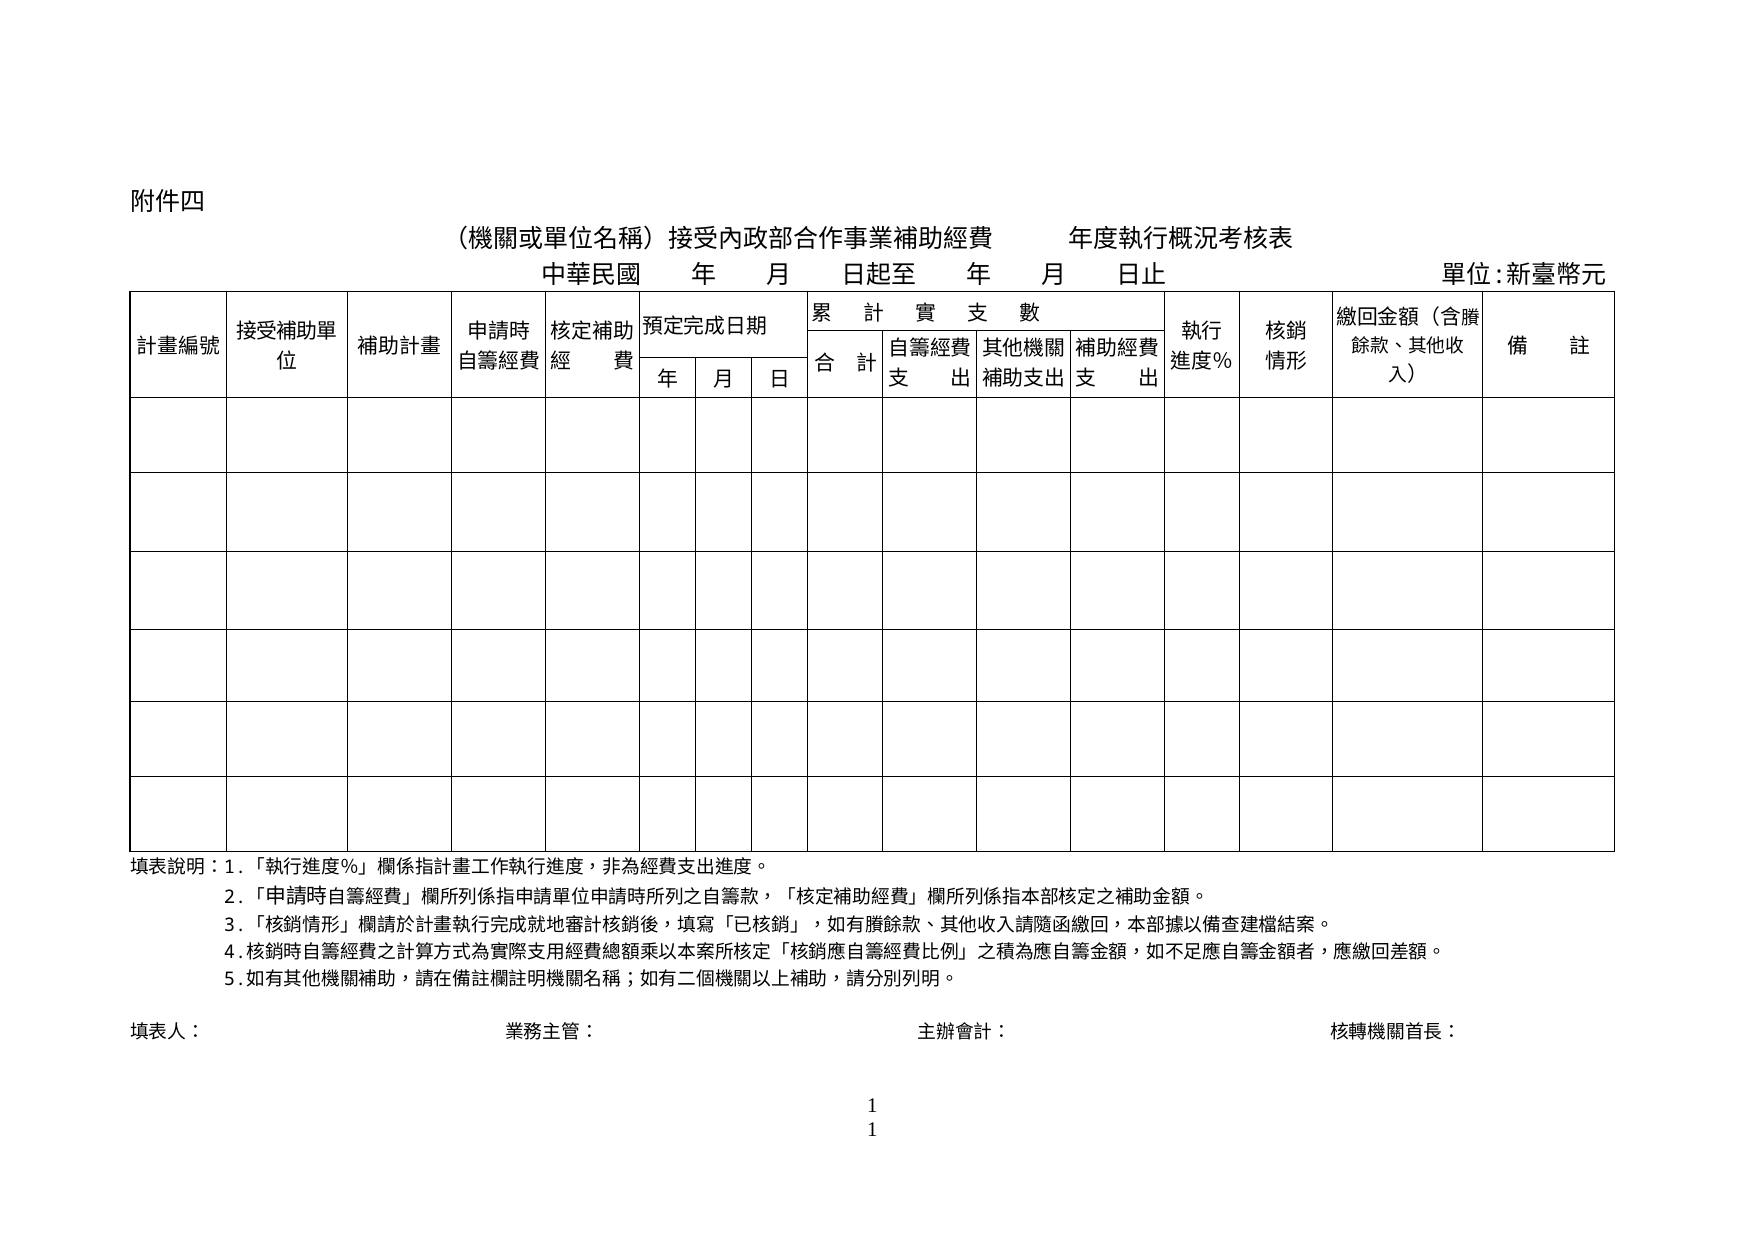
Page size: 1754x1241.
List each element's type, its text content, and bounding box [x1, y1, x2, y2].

table_cell 補助經費 支 出 [1071, 331, 1164, 397]
table_cell [1165, 630, 1239, 701]
table_cell [348, 473, 451, 551]
table_cell [883, 552, 976, 629]
table_cell [883, 398, 976, 472]
table_cell [1333, 630, 1482, 701]
table_cell [348, 552, 451, 629]
table_cell [546, 552, 639, 629]
table_cell [1071, 777, 1164, 851]
table_cell [883, 702, 976, 776]
text （機關或單位名稱）接受內政部合作事業補助經費 年度執行概況考核表 [130, 218, 1606, 254]
table_cell [1071, 702, 1164, 776]
table_cell [1483, 777, 1614, 851]
table_cell [696, 702, 751, 776]
table_cell [696, 398, 751, 472]
table_cell [1240, 630, 1332, 701]
table_cell [977, 777, 1070, 851]
table_cell [640, 552, 695, 629]
table_cell [1071, 398, 1164, 472]
table_cell [227, 473, 347, 551]
table_header 計畫編號 [131, 292, 226, 397]
table_cell [977, 552, 1070, 629]
table_cell [452, 777, 545, 851]
table_cell [1483, 630, 1614, 701]
table_cell [1240, 552, 1332, 629]
table_cell [696, 777, 751, 851]
table_cell 年 [640, 358, 695, 397]
table_cell [883, 473, 976, 551]
text 中華民國 年 月 日起至 年 月 日止 單位:新臺幣元 [130, 254, 1606, 291]
table_cell [977, 702, 1070, 776]
table_cell [452, 552, 545, 629]
table_cell [1333, 398, 1482, 472]
table_cell [1071, 552, 1164, 629]
table_cell [977, 630, 1070, 701]
table_cell [1333, 473, 1482, 551]
table_cell [227, 777, 347, 851]
text 4.核銷時自籌經費之計算方式為實際支用經費總額乘以本案所核定「核銷應自籌經費比例」之積為應自籌金額，如不足應自籌金額者，應繳回差額。 [224, 937, 1606, 964]
table_header 申請時 自籌經費 [452, 292, 545, 397]
table_header 接受補助單位 [227, 292, 347, 397]
table_cell [1483, 473, 1614, 551]
table_cell [1240, 777, 1332, 851]
table_cell [808, 702, 882, 776]
text 2.「申請時自籌經費」欄所列係指申請單位申請時所列之自籌款，「核定補助經費」欄所列係指本部核定之補助金額。 [130, 879, 1606, 909]
table_cell [546, 398, 639, 472]
text 5.如有其他機關補助，請在備註欄註明機關名稱；如有二個機關以上補助，請分別列明。 [224, 964, 1606, 991]
table_cell [640, 777, 695, 851]
table_cell [1071, 630, 1164, 701]
table_header 備 註 [1483, 292, 1614, 397]
table_header 補助計畫 [348, 292, 451, 397]
table_cell [131, 702, 226, 776]
table_cell [1333, 702, 1482, 776]
table_cell 月 [696, 358, 751, 397]
table_cell [696, 630, 751, 701]
table_cell [883, 630, 976, 701]
table_cell [696, 473, 751, 551]
table_cell [1333, 777, 1482, 851]
table_cell [640, 630, 695, 701]
table_cell [808, 398, 882, 472]
table_cell [977, 398, 1070, 472]
table_cell [131, 552, 226, 629]
table_cell [1240, 473, 1332, 551]
table_cell [752, 702, 807, 776]
table_cell [1333, 552, 1482, 629]
table_cell [452, 630, 545, 701]
table_cell [808, 552, 882, 629]
table_cell [977, 473, 1070, 551]
table_cell 自籌經費 支 出 [883, 331, 976, 397]
table_cell [640, 473, 695, 551]
table_cell [452, 398, 545, 472]
table_cell [227, 630, 347, 701]
table_cell [1165, 702, 1239, 776]
table_cell [808, 473, 882, 551]
table_header 核銷 情形 [1240, 292, 1332, 397]
text 附件四 [130, 182, 1606, 218]
table_cell [452, 702, 545, 776]
table_cell 其他機關補助支出 [977, 331, 1070, 397]
table_cell [1071, 473, 1164, 551]
text 3.「核銷情形」欄請於計畫執行完成就地審計核銷後，填寫「已核銷」，如有賸餘款、其他收入請隨函繳回，本部據以備查建檔結案。 [130, 909, 1606, 937]
table_cell [348, 398, 451, 472]
table_cell [640, 702, 695, 776]
table_cell [131, 777, 226, 851]
table_cell [808, 777, 882, 851]
table_cell [1165, 777, 1239, 851]
table_cell [131, 398, 226, 472]
table_cell [752, 552, 807, 629]
table_header 核定補助 經 費 [546, 292, 639, 397]
table_cell [1165, 552, 1239, 629]
table_cell [348, 702, 451, 776]
table_header 預定完成日期 [640, 292, 807, 357]
table_header 執行 進度％ [1165, 292, 1239, 397]
table_cell [883, 777, 976, 851]
table_cell [808, 630, 882, 701]
table_cell [1240, 398, 1332, 472]
table_cell [1165, 473, 1239, 551]
table_cell [1483, 552, 1614, 629]
table_cell [546, 702, 639, 776]
table_cell [131, 473, 226, 551]
table_cell [131, 630, 226, 701]
table_cell [227, 398, 347, 472]
table_cell [752, 630, 807, 701]
table_cell [546, 473, 639, 551]
table_cell [640, 398, 695, 472]
text 填表人： 業務主管： 主辦會計： 核轉機關首長： [130, 1017, 1606, 1044]
table_cell [752, 473, 807, 551]
table_cell [752, 777, 807, 851]
table_cell [348, 777, 451, 851]
table_cell [1240, 702, 1332, 776]
table_cell [1483, 702, 1614, 776]
table_cell [348, 630, 451, 701]
table_cell [546, 777, 639, 851]
table_cell [227, 702, 347, 776]
table_cell [546, 630, 639, 701]
table_cell 合 計 [808, 331, 882, 397]
text 填表說明：1.「執行進度％」欄係指計畫工作執行進度，非為經費支出進度。 [130, 852, 1606, 879]
table_cell [1165, 398, 1239, 472]
table_header 繳回金額（含賸餘款、其他收入） [1333, 292, 1482, 397]
table_cell 日 [752, 358, 807, 397]
table_cell [227, 552, 347, 629]
table_cell [452, 473, 545, 551]
table_header 累 計 實 支 數 [808, 292, 1164, 330]
table_cell [1483, 398, 1614, 472]
table_cell [752, 398, 807, 472]
table_cell [696, 552, 751, 629]
